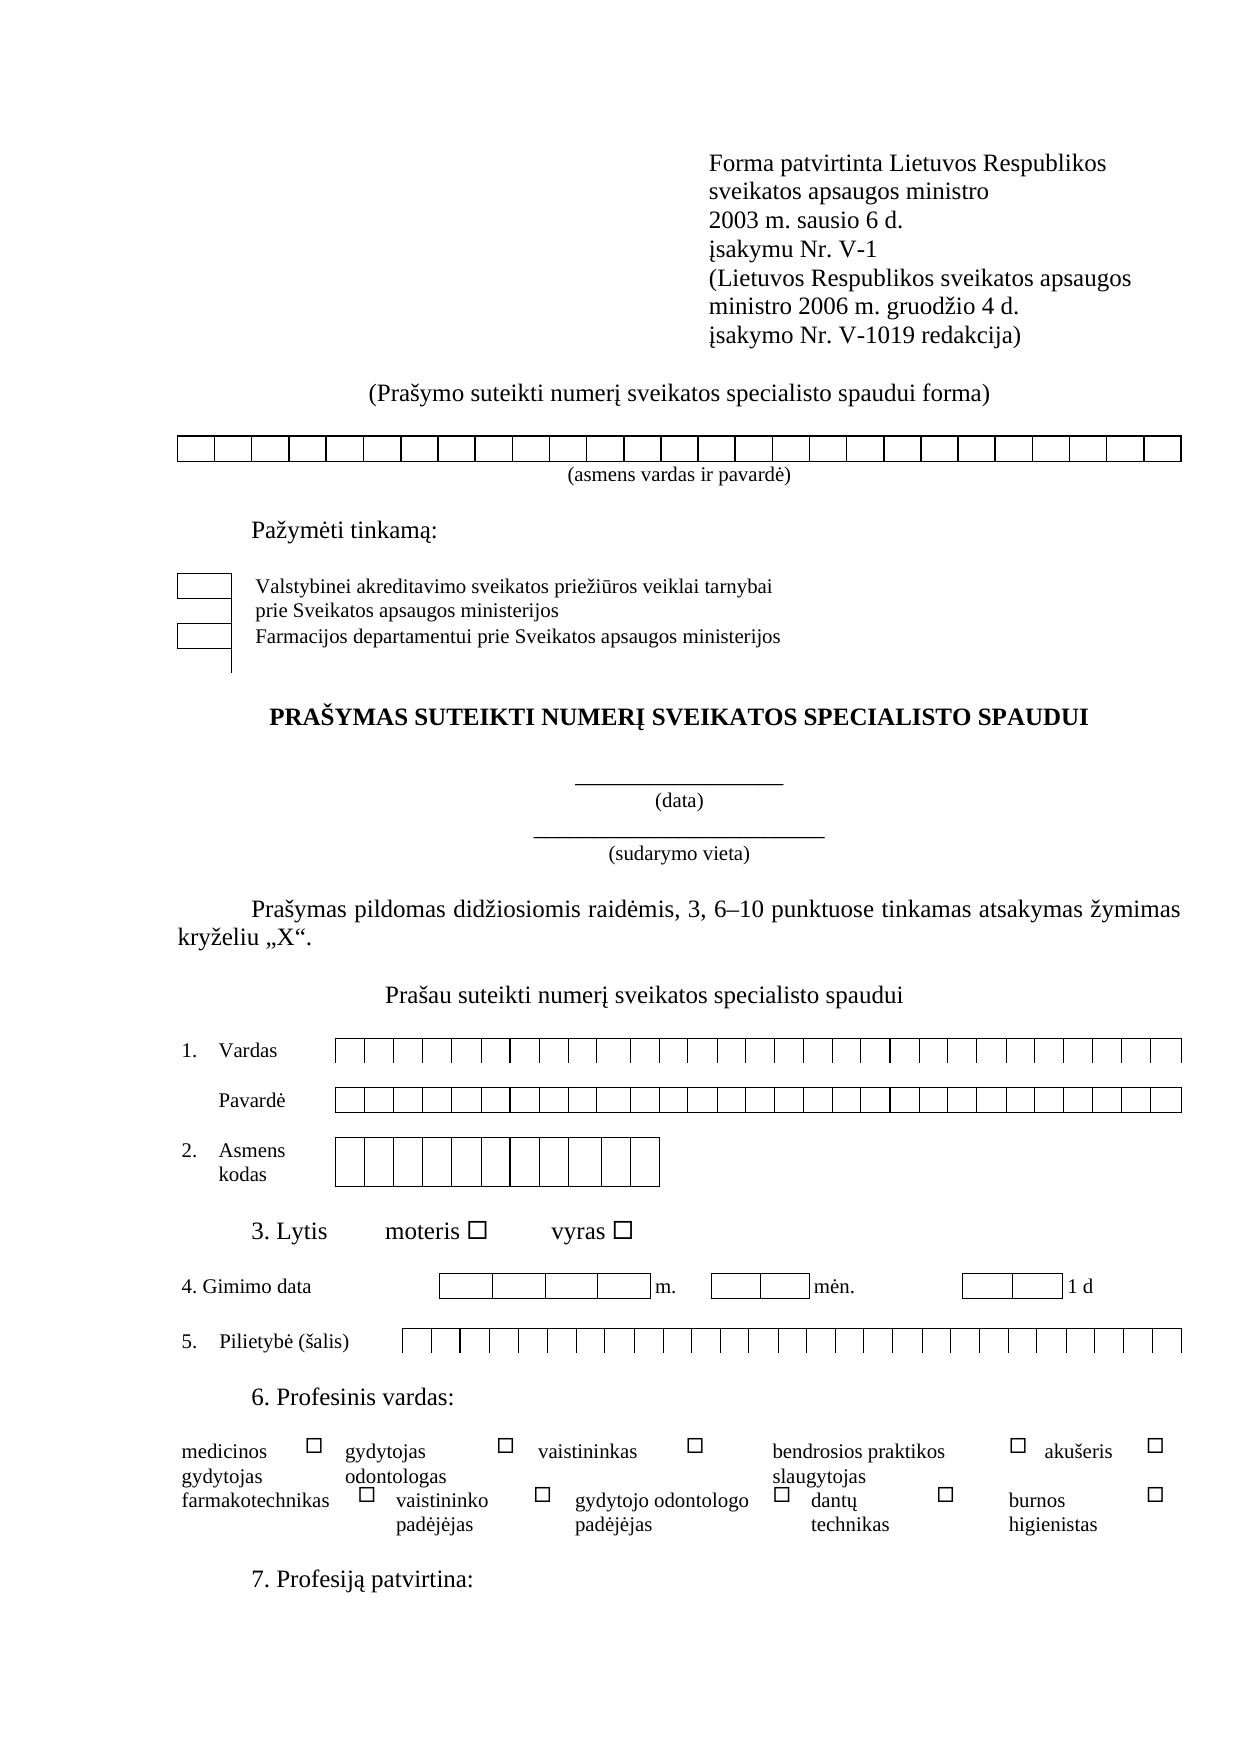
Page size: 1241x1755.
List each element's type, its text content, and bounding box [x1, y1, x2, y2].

table_header [1145, 437, 1180, 461]
text Forma patvirtinta Lietuvos Respublikos [177, 148, 1181, 176]
table_header [1067, 1329, 1094, 1353]
table_header [365, 1039, 393, 1062]
text PRAŠYMAS SUTEIKTI NUMERĮ SVEIKATOS SPECIALISTO SPAUDUI [177, 702, 1181, 731]
table_header m. [651, 1273, 711, 1298]
table_header [1064, 1039, 1092, 1062]
table_header [1122, 1039, 1150, 1062]
text Prašau suteikti numerį sveikatos specialisto spaudui [177, 980, 1181, 1009]
table_header [721, 1329, 748, 1353]
table_header medicinos gydytojas [177, 1440, 300, 1488]
table_header [423, 1039, 451, 1062]
table_header [864, 1329, 892, 1353]
table_cell [365, 1138, 393, 1186]
table_cell [948, 1137, 977, 1186]
table_cell [1151, 1088, 1181, 1112]
table_header 1 d [1063, 1273, 1181, 1298]
table_header [779, 1329, 806, 1353]
table_header [1037, 1329, 1066, 1353]
table_cell [660, 1088, 687, 1112]
table_cell dantų technikas [807, 1488, 932, 1536]
table_cell [423, 1088, 451, 1112]
table_header [178, 437, 214, 461]
table_header [664, 1329, 691, 1353]
table_header [540, 1039, 568, 1062]
table_cell [482, 1138, 509, 1186]
table_cell [336, 1088, 364, 1112]
table_header 1. [177, 1038, 214, 1062]
table_cell [452, 1138, 481, 1186]
table_cell [890, 1137, 919, 1186]
table_cell [1035, 1137, 1064, 1186]
table_header [605, 1329, 634, 1353]
table_header [736, 437, 772, 461]
table_cell [746, 1137, 775, 1186]
table_header [440, 1274, 492, 1298]
table_header [662, 437, 697, 461]
text (data) [177, 788, 1181, 812]
table_cell gydytojo odontologo padėjėjas [571, 1488, 768, 1536]
table_header [546, 1274, 597, 1298]
table_header [432, 1329, 459, 1353]
table_cell [1007, 1088, 1034, 1112]
table_cell [394, 1138, 422, 1186]
table_cell [511, 1138, 539, 1186]
table_cell [335, 1063, 1181, 1087]
text (sudarymo vieta) [177, 841, 1181, 865]
table_cell [718, 1088, 745, 1112]
table_header  [681, 1440, 768, 1488]
table_header [977, 1039, 1006, 1062]
table_cell [177, 649, 231, 673]
table_header [1009, 1329, 1036, 1353]
table_header bendrosios praktikos slaugytojas [768, 1440, 1004, 1488]
table_header [660, 1039, 687, 1062]
table_header [364, 437, 400, 461]
text Prašymas pildomas didžiosiomis raidėmis, 3, 6–10 punktuose tinkamas atsakymas žymimas kryželiu „X“. [177, 894, 1181, 951]
table_header 4. Gimimo data [177, 1273, 439, 1298]
table_header [836, 1329, 863, 1353]
table_header gydytojas odontologas [341, 1440, 492, 1488]
text sveikatos apsaugos ministro [177, 176, 1181, 205]
table_cell [1035, 1088, 1063, 1112]
table_header [569, 1039, 596, 1062]
table_cell [336, 1138, 364, 1186]
table_cell [177, 1112, 335, 1137]
table_header [893, 1329, 922, 1353]
table_cell [920, 1088, 947, 1112]
table_cell [1064, 1137, 1092, 1186]
table_cell [177, 1087, 214, 1112]
table_header [1007, 1039, 1034, 1062]
text 6. Profesinis vardas: [177, 1382, 1181, 1411]
table_header [511, 1039, 539, 1062]
text ministro 2006 m. gruodžio 4 d. [177, 291, 1181, 320]
table_cell [833, 1137, 861, 1186]
table_header [712, 1274, 760, 1298]
table_header [980, 1329, 1008, 1353]
table_header vaistininkas [534, 1440, 681, 1488]
table_header [336, 1039, 364, 1062]
table_cell [597, 1088, 630, 1112]
table_header [833, 1039, 860, 1062]
text (Lietuvos Respublikos sveikatos apsaugos [177, 263, 1181, 291]
table_cell  [932, 1488, 1004, 1536]
table_header [775, 1039, 803, 1062]
text 3. Lytis moteris  vyras  [177, 1216, 1181, 1244]
table_cell 2. [177, 1137, 214, 1186]
table_header [1153, 1329, 1181, 1353]
table_cell [1121, 1137, 1151, 1186]
table_cell [861, 1088, 889, 1112]
table_header [403, 1329, 431, 1353]
table_cell [861, 1137, 890, 1186]
table_cell [1092, 1137, 1121, 1186]
table_header [587, 437, 623, 461]
table_cell [540, 1138, 568, 1186]
text (asmens vardas ir pavardė) [177, 462, 1181, 486]
table_header [178, 574, 231, 598]
table_cell  [768, 1488, 807, 1536]
text įsakymo Nr. V-1019 redakcija) [177, 320, 1181, 349]
table_cell [1093, 1088, 1121, 1112]
table_cell  [1142, 1488, 1181, 1536]
table_header [1093, 1039, 1121, 1062]
table_header [920, 1039, 947, 1062]
table_header [577, 1329, 604, 1353]
table_header [922, 437, 957, 461]
table_header [718, 1039, 745, 1062]
table_cell [1151, 1137, 1181, 1186]
table_header [635, 1329, 663, 1353]
table_header [461, 1329, 489, 1353]
table_cell [948, 1088, 976, 1112]
table_cell [178, 624, 231, 648]
table_cell [394, 1088, 422, 1112]
table_header [290, 437, 325, 461]
table_cell [803, 1137, 832, 1186]
table_cell [688, 1088, 717, 1112]
table_header  [492, 1440, 534, 1488]
table_header  [300, 1440, 341, 1488]
table_header [1151, 1039, 1181, 1062]
table_cell vaistininko padėjėjas [392, 1488, 529, 1536]
table_cell [1122, 1088, 1150, 1112]
table_header mėn. [810, 1273, 962, 1298]
table_header [252, 437, 288, 461]
table_cell Farmacijos departamentui prie Sveikatos apsaugos ministerijos [232, 623, 1181, 673]
table_cell [775, 1137, 803, 1186]
table_cell  [529, 1488, 571, 1536]
table_header  [1004, 1440, 1040, 1488]
table_cell [919, 1137, 948, 1186]
text Pažymėti tinkamą: [177, 515, 1181, 544]
table_cell [365, 1088, 393, 1112]
table_header [746, 1039, 774, 1062]
table_header [692, 1329, 720, 1353]
table_cell [452, 1088, 481, 1112]
table_header [402, 437, 437, 461]
table_header [513, 437, 549, 461]
text (Prašymo suteikti numerį sveikatos specialisto spaudui forma) [177, 378, 1181, 406]
table_header [1070, 437, 1106, 461]
table_header [861, 1039, 889, 1062]
table_cell [569, 1088, 596, 1112]
table_header [482, 1039, 509, 1062]
table_header [394, 1039, 422, 1062]
table_header [699, 437, 734, 461]
table_header [761, 1274, 809, 1298]
table_header [1095, 1329, 1123, 1353]
table_header Pilietybė (šalis) [215, 1328, 402, 1353]
table_header [773, 437, 809, 461]
table_cell [804, 1088, 832, 1112]
table_cell [746, 1088, 774, 1112]
table_header [490, 1329, 518, 1353]
table_header [951, 1329, 979, 1353]
table_cell [631, 1138, 659, 1186]
table_cell [423, 1138, 451, 1186]
table_cell Pavardė [214, 1087, 335, 1112]
table_header [597, 1039, 630, 1062]
table_cell burnos higienistas [1004, 1488, 1142, 1536]
table_header [847, 437, 883, 461]
table_header akušeris [1040, 1440, 1142, 1488]
table_header [598, 1274, 650, 1298]
table_header [804, 1039, 832, 1062]
table_cell [977, 1137, 1006, 1186]
table_header [625, 437, 660, 461]
table_header [996, 437, 1032, 461]
table_header [810, 437, 846, 461]
table_header [948, 1039, 976, 1062]
table_cell [569, 1138, 601, 1186]
table_header [1124, 1329, 1152, 1353]
table_header 5. [177, 1328, 215, 1353]
table_header Valstybinei akreditavimo sveikatos priežiūros veiklai tarnybai prie Sveikatos apsaugos ministerijos [232, 573, 1181, 623]
table_header [959, 437, 994, 461]
table_cell [482, 1088, 509, 1112]
table_header [807, 1329, 835, 1353]
table_header [439, 437, 474, 461]
table_cell [1064, 1088, 1092, 1112]
table_cell [977, 1088, 1006, 1112]
table_header [749, 1329, 778, 1353]
text 2003 m. sausio 6 d. [177, 205, 1181, 234]
table_header [452, 1039, 481, 1062]
table_header [550, 437, 586, 461]
text įsakymu Nr. V-1 [177, 234, 1181, 263]
table_cell [511, 1088, 539, 1112]
table_cell [177, 1063, 335, 1087]
table_cell [660, 1137, 688, 1186]
table_header [631, 1039, 659, 1062]
table_header [215, 437, 251, 461]
table_header [1035, 1039, 1063, 1062]
table_header Vardas [214, 1038, 335, 1062]
table_header [548, 1329, 576, 1353]
table_header [493, 1274, 545, 1298]
table_header [1013, 1274, 1062, 1298]
text 7. Profesiją patvirtina: [177, 1564, 1181, 1593]
table_header [688, 1039, 717, 1062]
table_header [885, 437, 920, 461]
table_cell [833, 1088, 860, 1112]
table_header [519, 1329, 547, 1353]
table_cell  [353, 1488, 392, 1536]
table_cell [1006, 1137, 1034, 1186]
table_cell farmakotechnikas [177, 1488, 353, 1536]
table_cell [631, 1088, 659, 1112]
table_cell [775, 1088, 803, 1112]
table_header [1107, 437, 1143, 461]
table_cell [335, 1113, 1181, 1137]
table_cell [177, 599, 231, 623]
table_header [327, 437, 363, 461]
table_header [476, 437, 512, 461]
table_header [963, 1274, 1012, 1298]
table_cell [540, 1088, 568, 1112]
table_cell [602, 1138, 630, 1186]
table_cell [891, 1088, 919, 1112]
table_cell Asmens kodas [214, 1137, 335, 1186]
table_header [923, 1329, 950, 1353]
table_cell [717, 1137, 746, 1186]
table_header [1033, 437, 1069, 461]
table_header [891, 1039, 919, 1062]
table_header  [1142, 1440, 1181, 1488]
table_cell [688, 1137, 717, 1186]
